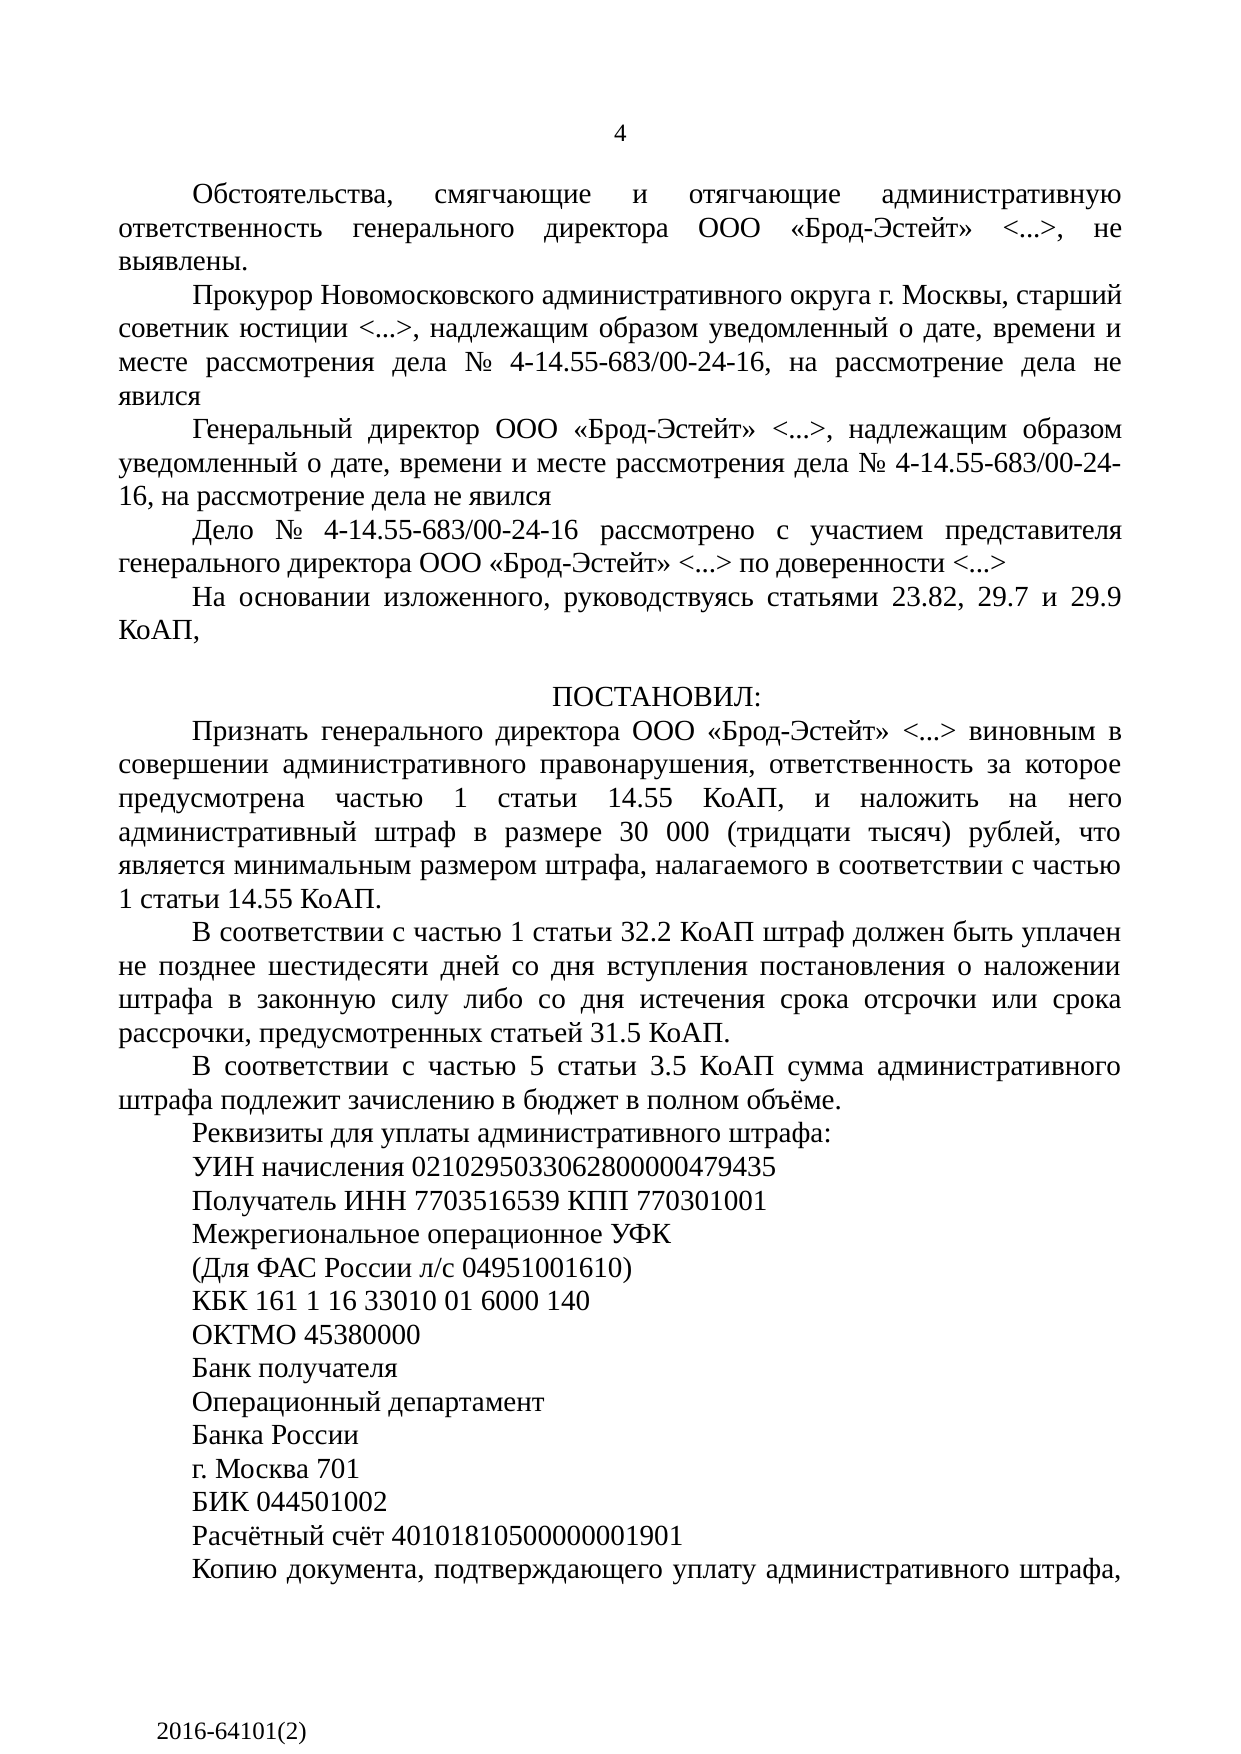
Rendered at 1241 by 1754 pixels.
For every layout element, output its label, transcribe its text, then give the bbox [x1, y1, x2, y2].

text На основании изложенного, руководствуясь статьями 23.82, 29.7 и 29.9 КоАП, [118, 579, 1122, 646]
text Копию документа, подтверждающего уплату административного штрафа, [118, 1552, 1122, 1585]
text БИК 044501002 [118, 1484, 1122, 1518]
text Межрегиональное операционное УФК [118, 1216, 1122, 1250]
text Признать генерального директора ООО «Брод-Эстейт» <...> виновным в совершении административного правонарушения, ответственность за которое предусмотрена частью 1 статьи 14.55 КоАП, и наложить на него административный штраф в размере 30 000 (тридцати тысяч) рублей, что является минимальным размером штрафа, налагаемого в соответствии с частью 1 статьи 14.55 КоАП. [118, 713, 1122, 914]
text Реквизиты для уплаты административного штрафа: [118, 1116, 1122, 1149]
text ПОСТАНОВИЛ: [118, 679, 1122, 713]
text УИН начисления 0210295033062800000479435 [118, 1149, 1122, 1183]
text Расчётный счёт 40101810500000001901 [118, 1518, 1122, 1552]
text (Для ФАС России л/с 04951001610) [118, 1250, 1122, 1283]
text В соответствии с частью 5 статьи 3.5 КоАП сумма административного штрафа подлежит зачислению в бюджет в полном объёме. [118, 1048, 1122, 1116]
text Дело № 4-14.55-683/00-24-16 рассмотрено с участием представителя генерального директора ООО «Брод-Эстейт» <...> по доверенности <...> [118, 512, 1122, 579]
text Банк получателя [118, 1350, 1122, 1384]
text Банка России [118, 1417, 1122, 1451]
text Генеральный директор ООО «Брод-Эстейт» <...>, надлежащим образом уведомленный о дате, времени и месте рассмотрения дела № 4-14.55-683/00-24-16, на рассмотрение дела не явился [118, 411, 1122, 512]
text Прокурор Новомосковского административного округа г. Москвы, старший советник юстиции <...>, надлежащим образом уведомленный о дате, времени и месте рассмотрения дела № 4-14.55-683/00-24-16, на рассмотрение дела не явился [118, 277, 1122, 411]
text Операционный департамент [118, 1384, 1122, 1417]
text ОКТМО 45380000 [118, 1317, 1122, 1350]
text Получатель ИНН 7703516539 КПП 770301001 [118, 1183, 1122, 1216]
text КБК 161 1 16 33010 01 6000 140 [118, 1283, 1122, 1317]
text г. Москва 701 [118, 1451, 1122, 1484]
text В соответствии с частью 1 статьи 32.2 КоАП штраф должен быть уплачен не позднее шестидесяти дней со дня вступления постановления о наложении штрафа в законную силу либо со дня истечения срока отсрочки или срока рассрочки, предусмотренных статьей 31.5 КоАП. [118, 914, 1122, 1048]
text Обстоятельства, смягчающие и отягчающие административную ответственность генерального директора ООО «Брод-Эстейт» <...>, не выявлены. [118, 176, 1122, 277]
